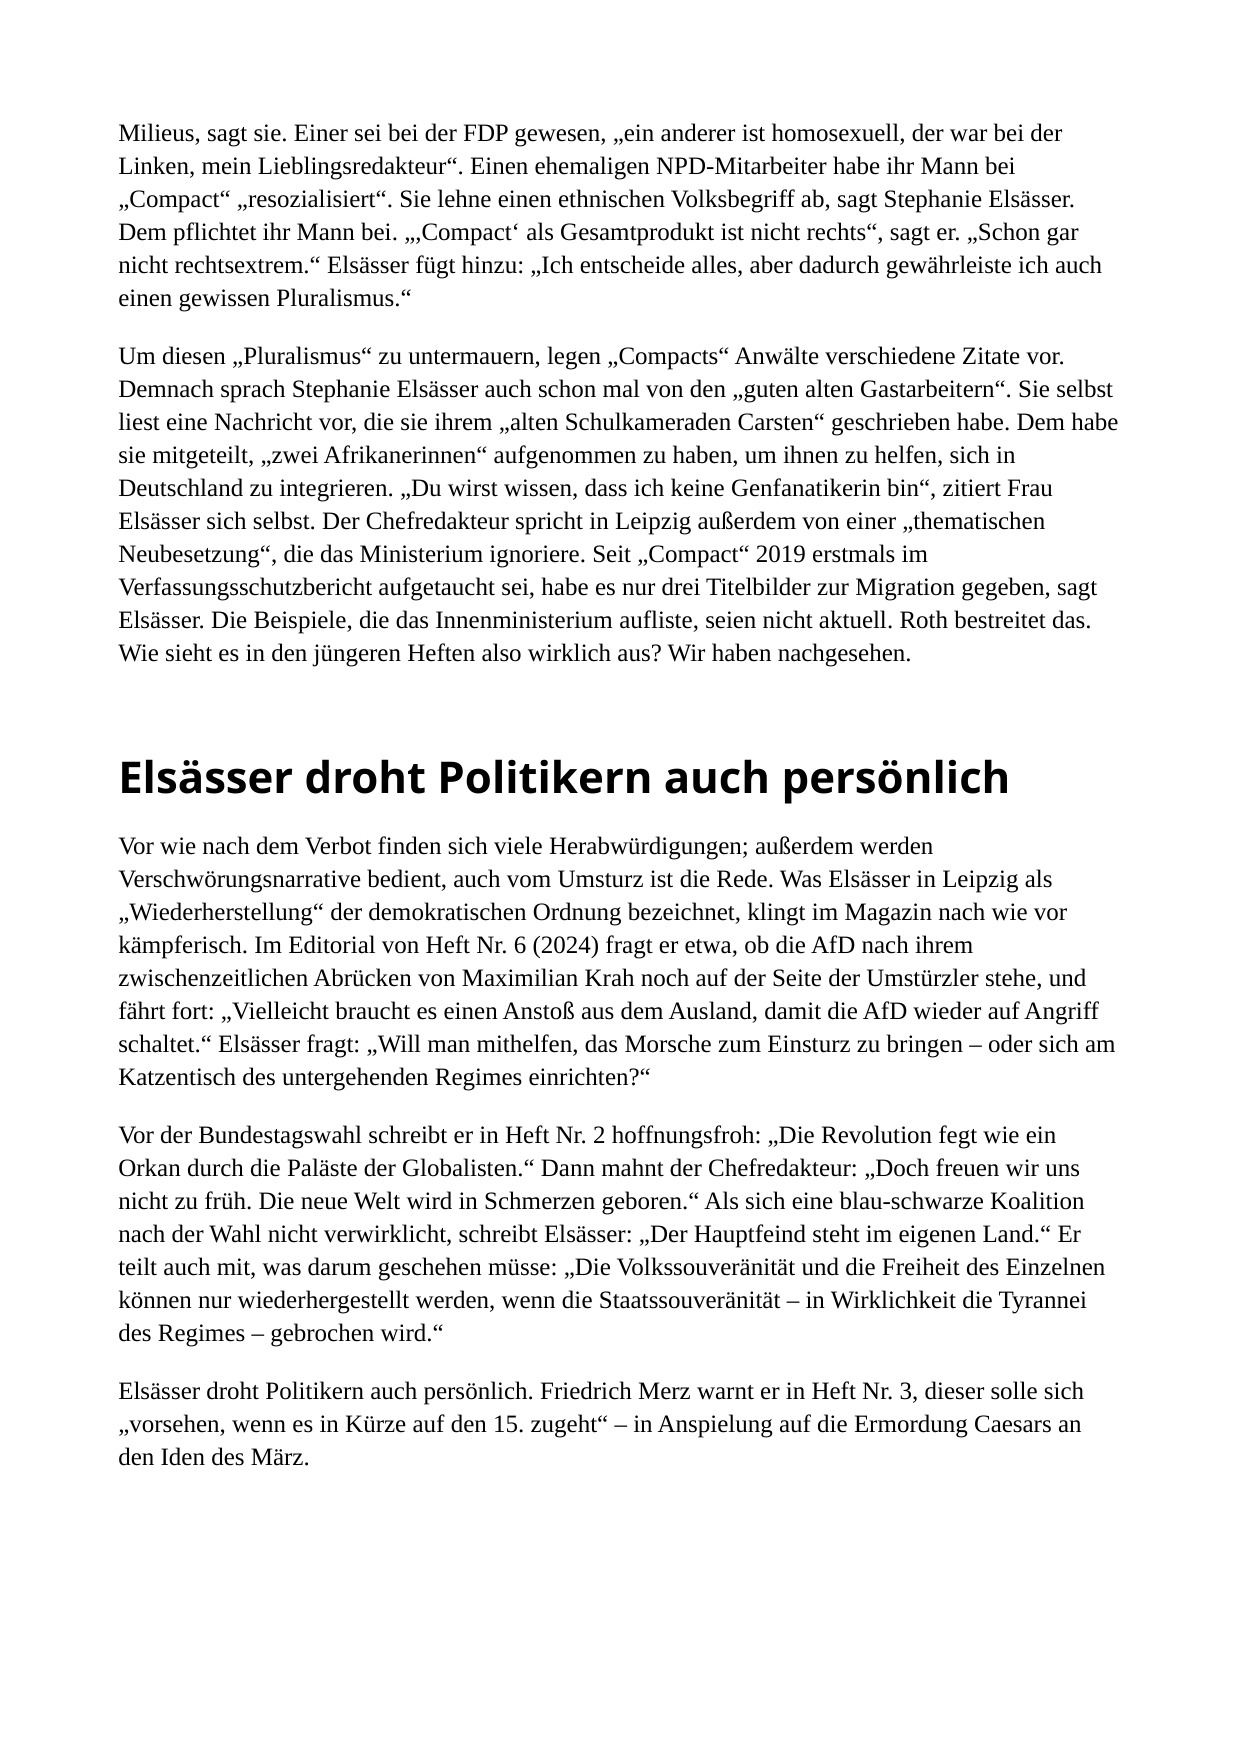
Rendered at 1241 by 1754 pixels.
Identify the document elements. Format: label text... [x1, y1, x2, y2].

text Elsässer droht Politikern auch persönlich. Friedrich Merz warnt er in Heft Nr. 3, dieser solle sich „vorsehen, wenn es in Kürze auf den 15. zugeht“ – in Anspielung auf die Ermordung Caesars an den Iden des März. [118, 1376, 1122, 1471]
text Milieus, sagt sie. Einer sei bei der FDP gewesen, „ein anderer ist homosexuell, der war bei der Linken, mein Lieblingsredakteur“. Einen ehemaligen NPD-Mitarbeiter habe ihr Mann bei „Compact“ „resozialisiert“. Sie lehne einen ethnischen Volksbegriff ab, sagt Stephanie Elsässer. Dem pflichtet ihr Mann bei. „,Compact‘ als Gesamtprodukt ist nicht rechts“, sagt er. „Schon gar nicht rechtsextrem.“ Elsässer fügt hinzu: „Ich entscheide alles, aber dadurch gewährleiste ich auch einen gewissen Pluralismus.“ [118, 118, 1122, 312]
text Um diesen „Pluralismus“ zu untermauern, legen „Compacts“ Anwälte verschiedene Zitate vor. Demnach sprach Stephanie Elsässer auch schon mal von den „guten alten Gastarbeitern“. Sie selbst liest eine Nachricht vor, die sie ihrem „alten Schulkameraden Carsten“ geschrieben habe. Dem habe sie mitgeteilt, „zwei Afrikanerinnen“ aufgenommen zu haben, um ihnen zu helfen, sich in Deutschland zu integrieren. „Du wirst wissen, dass ich keine Genfanatikerin bin“, zitiert Frau Elsässer sich selbst. Der Chefredakteur spricht in Leipzig außerdem von einer „thematischen Neubesetzung“, die das Ministerium ignoriere. Seit „Compact“ 2019 erstmals im Verfassungsschutzbericht aufgetaucht sei, habe es nur drei Titelbilder zur Migration gegeben, sagt Elsässer. Die Beispiele, die das Innenministerium aufliste, seien nicht aktuell. Roth bestreitet das. Wie sieht es in den jüngeren Heften also wirklich aus? Wir haben nachgesehen. [118, 341, 1122, 667]
text Vor der Bundestagswahl schreibt er in Heft Nr. 2 hoffnungsfroh: „Die Revolution fegt wie ein Orkan durch die Paläste der Globalisten.“ Dann mahnt der Chefredakteur: „Doch freuen wir uns nicht zu früh. Die neue Welt wird in Schmerzen geboren.“ Als sich eine blau-schwarze Koalition nach der Wahl nicht verwirklicht, schreibt Elsässer: „Der Hauptfeind steht im eigenen Land.“ Er teilt auch mit, was darum geschehen müsse: „Die Volkssouveränität und die Freiheit des Einzelnen können nur wiederhergestellt werden, wenn die Staatssouveränität – in Wirklichkeit die Tyrannei des Regimes – gebrochen wird.“ [118, 1120, 1122, 1347]
text Vor wie nach dem Verbot finden sich viele Herabwürdigungen; außerdem werden Verschwörungsnarrative bedient, auch vom Umsturz ist die Rede. Was Elsässer in Leipzig als „Wiederherstellung“ der demokratischen Ordnung bezeichnet, klingt im Magazin nach wie vor kämpferisch. Im Editorial von Heft Nr. 6 (2024) fragt er etwa, ob die AfD nach ihrem zwischenzeitlichen Abrücken von Maximilian Krah noch auf der Seite der Umstürzler stehe, und fährt fort: „Vielleicht braucht es einen Anstoß aus dem Ausland, damit die AfD wieder auf Angriff schaltet.“ Elsässer fragt: „Will man mithelfen, das Morsche zum Einsturz zu bringen – oder sich am Katzentisch des untergehenden Regimes einrichten?“ [118, 831, 1122, 1091]
subtitle Elsässer droht Politikern auch persönlich [118, 746, 1122, 806]
